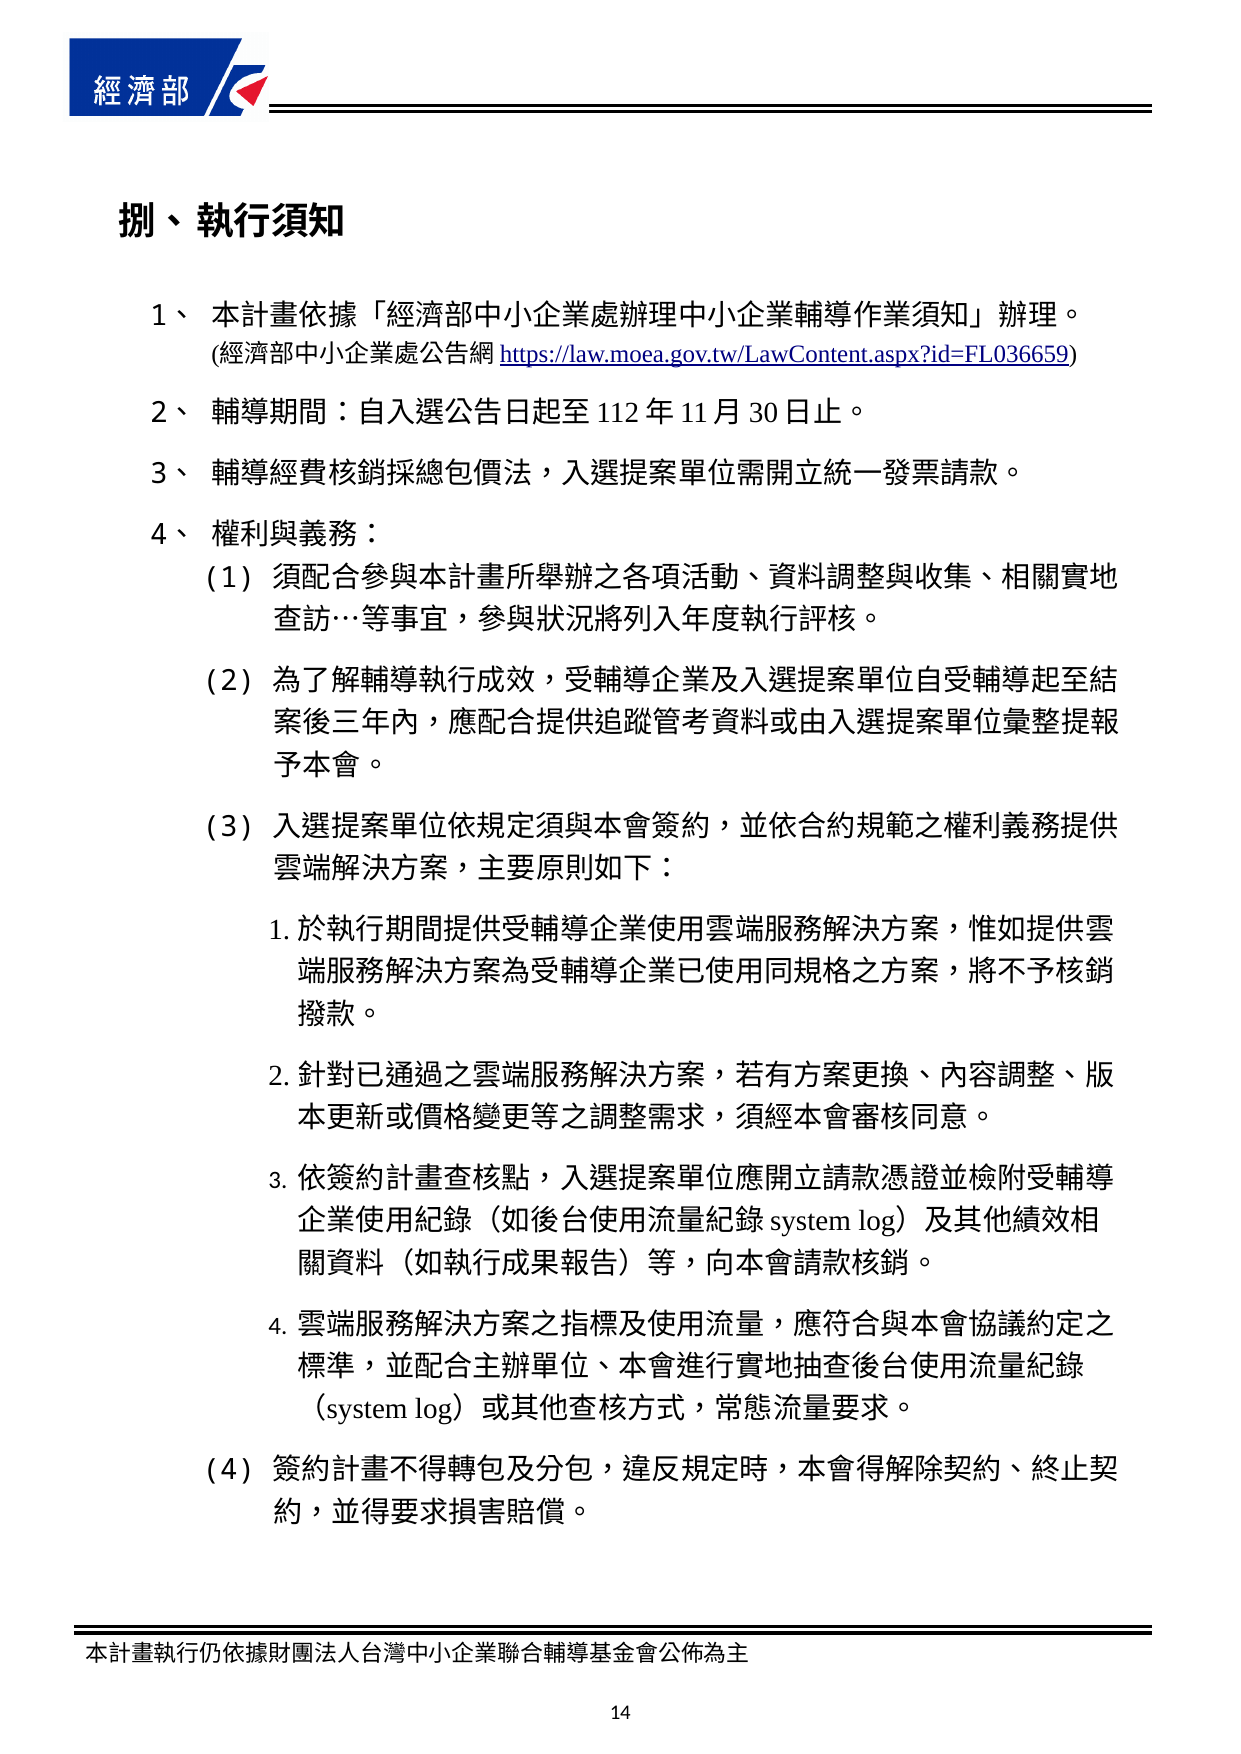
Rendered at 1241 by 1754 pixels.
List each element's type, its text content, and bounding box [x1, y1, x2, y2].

list 為了解輔導執行成效，受輔導企業及入選提案單位自受輔導起至結案後三年內，應配合提供追蹤管考資料或由入選提案單位彙整提報予本會。 [202, 657, 1122, 783]
list 權利與義務： [150, 511, 1122, 553]
list 於執行期間提供受輔導企業使用雲端服務解決方案，惟如提供雲端服務解決方案為受輔導企業已使用同規格之方案，將不予核銷撥款。 [268, 906, 1122, 1033]
list 簽約計畫不得轉包及分包，違反規定時，本會得解除契約、終止契約，並得要求損害賠償。 [202, 1446, 1122, 1531]
list 輔導經費核銷採總包價法，入選提案單位需開立統一發票請款。 [150, 449, 1122, 492]
list 本計畫依據「經濟部中小企業處辦理中小企業輔導作業須知」辦理。 [150, 291, 1122, 333]
list 須配合參與本計畫所舉辦之各項活動、資料調整與收集、相關實地查訪…等事宜，參與狀況將列入年度執行評核。 [202, 553, 1122, 638]
list 雲端服務解決方案之指標及使用流量，應符合與本會協議約定之標準，並配合主辦單位、本會進行實地抽查後台使用流量紀錄（system log）或其他查核方式，常態流量要求。 [268, 1300, 1122, 1427]
list 入選提案單位依規定須與本會簽約，並依合約規範之權利義務提供雲端解決方案，主要原則如下： [202, 802, 1122, 887]
list 針對已通過之雲端服務解決方案，若有方案更換、內容調整、版本更新或價格變更等之調整需求，須經本會審核同意。 [268, 1051, 1122, 1136]
list 執行須知 [118, 191, 1122, 245]
list 依簽約計畫查核點，入選提案單位應開立請款憑證並檢附受輔導企業使用紀錄（如後台使用流量紀錄system log）及其他績效相關資料（如執行成果報告）等，向本會請款核銷。 [268, 1155, 1122, 1282]
list 輔導期間：自入選公告日起至112年11月30日止。 [150, 388, 1122, 431]
text (經濟部中小企業處公告網https://law.moea.gov.tw/LawContent.aspx?id=FL036659) [211, 333, 1122, 370]
